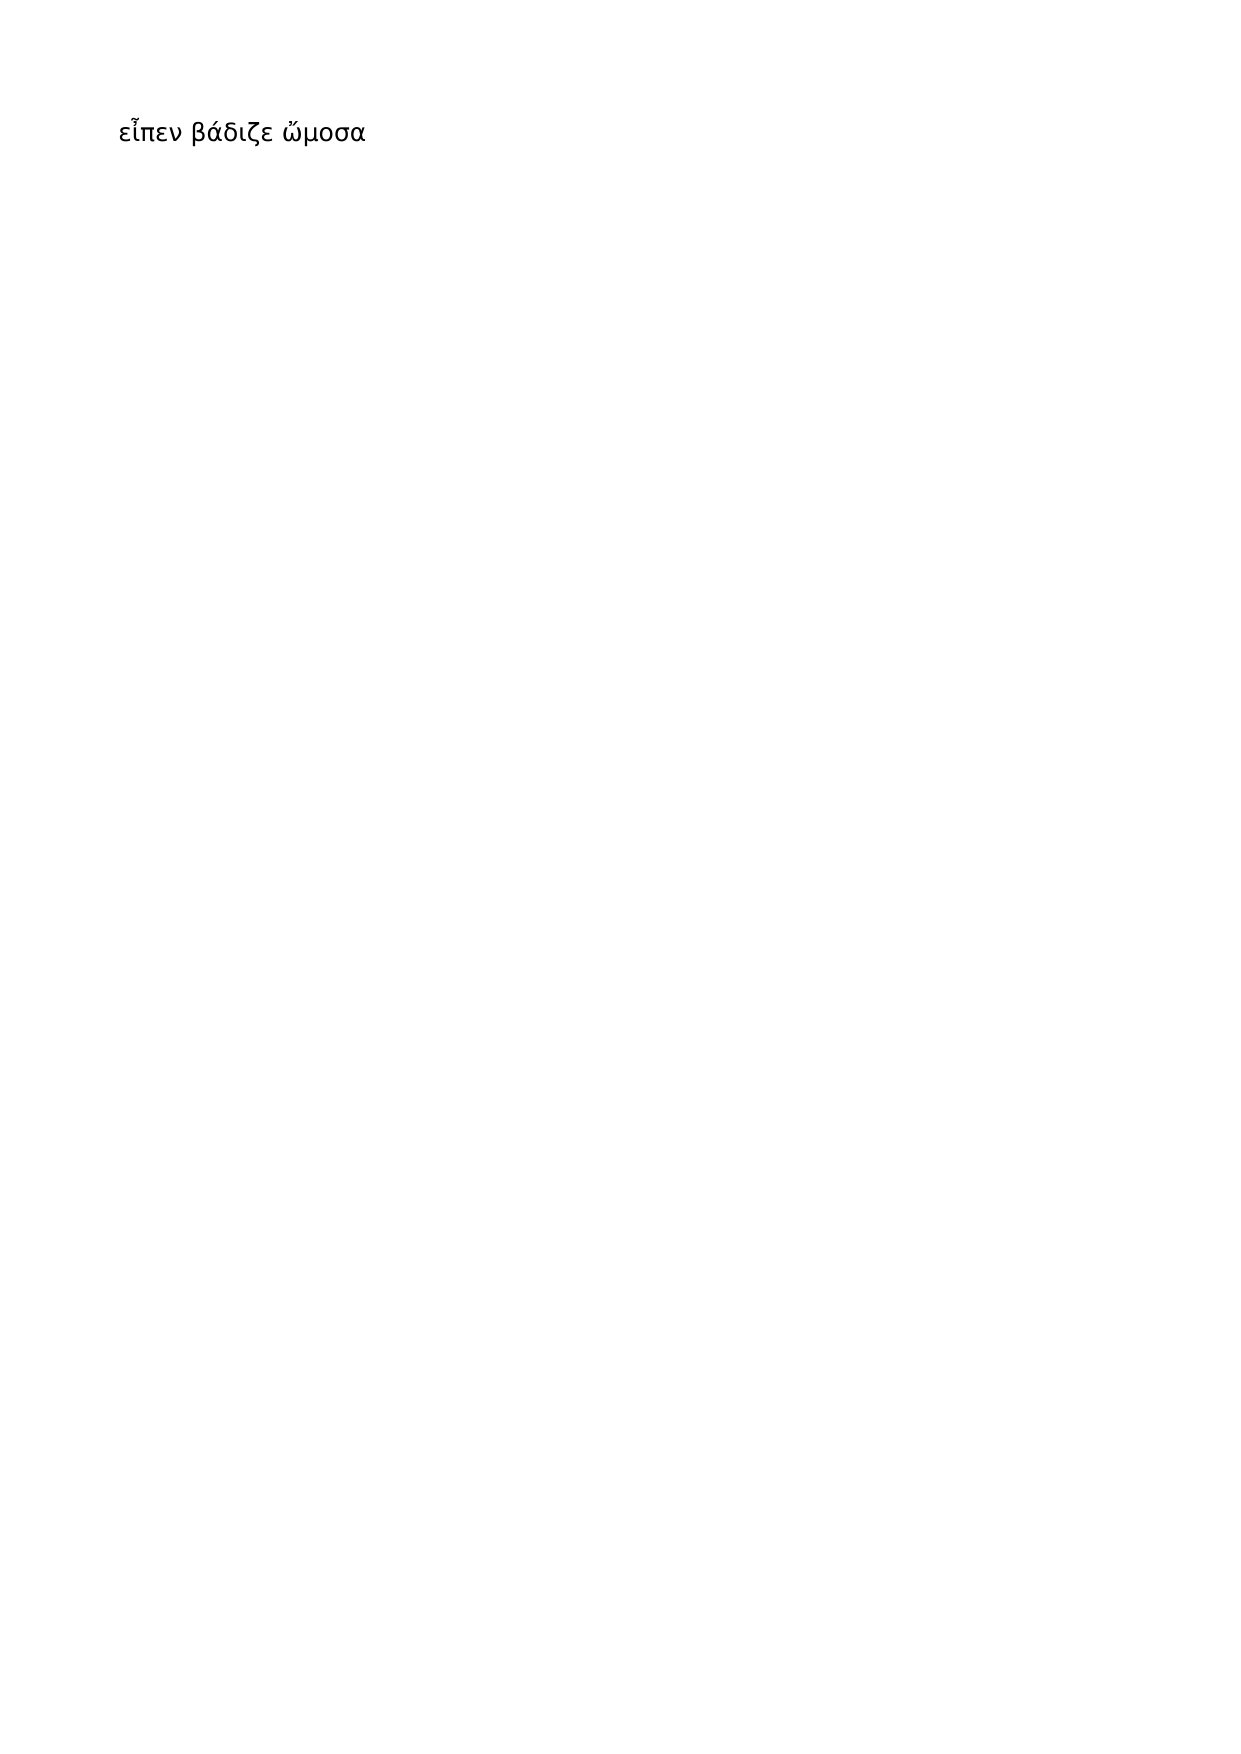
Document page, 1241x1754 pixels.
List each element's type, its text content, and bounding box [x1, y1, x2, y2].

text εἶπεν βάδιζε ὤμοσα [118, 118, 1122, 147]
